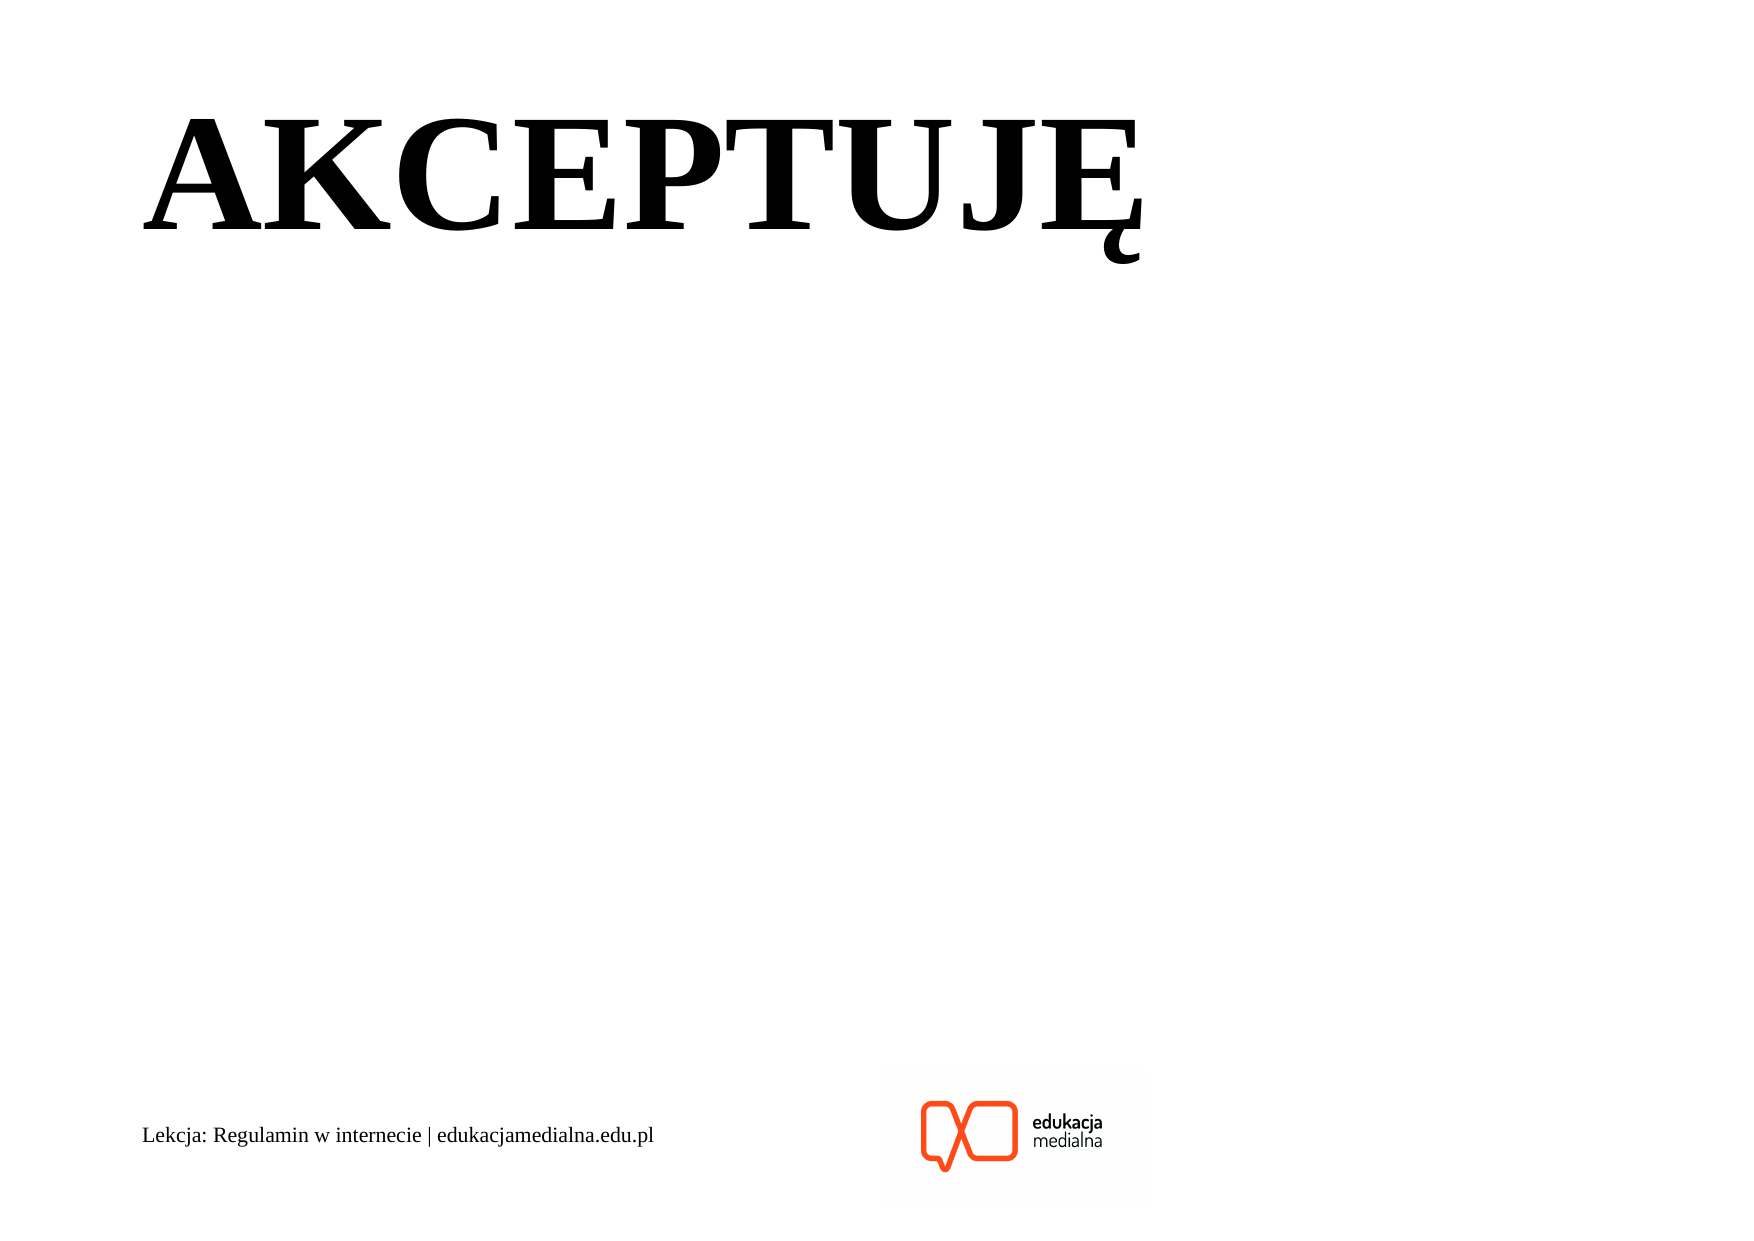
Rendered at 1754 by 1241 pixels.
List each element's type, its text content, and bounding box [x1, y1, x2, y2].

picture [878, 1068, 1147, 1205]
text AKCEPTUJĘ [142, 74, 1698, 265]
